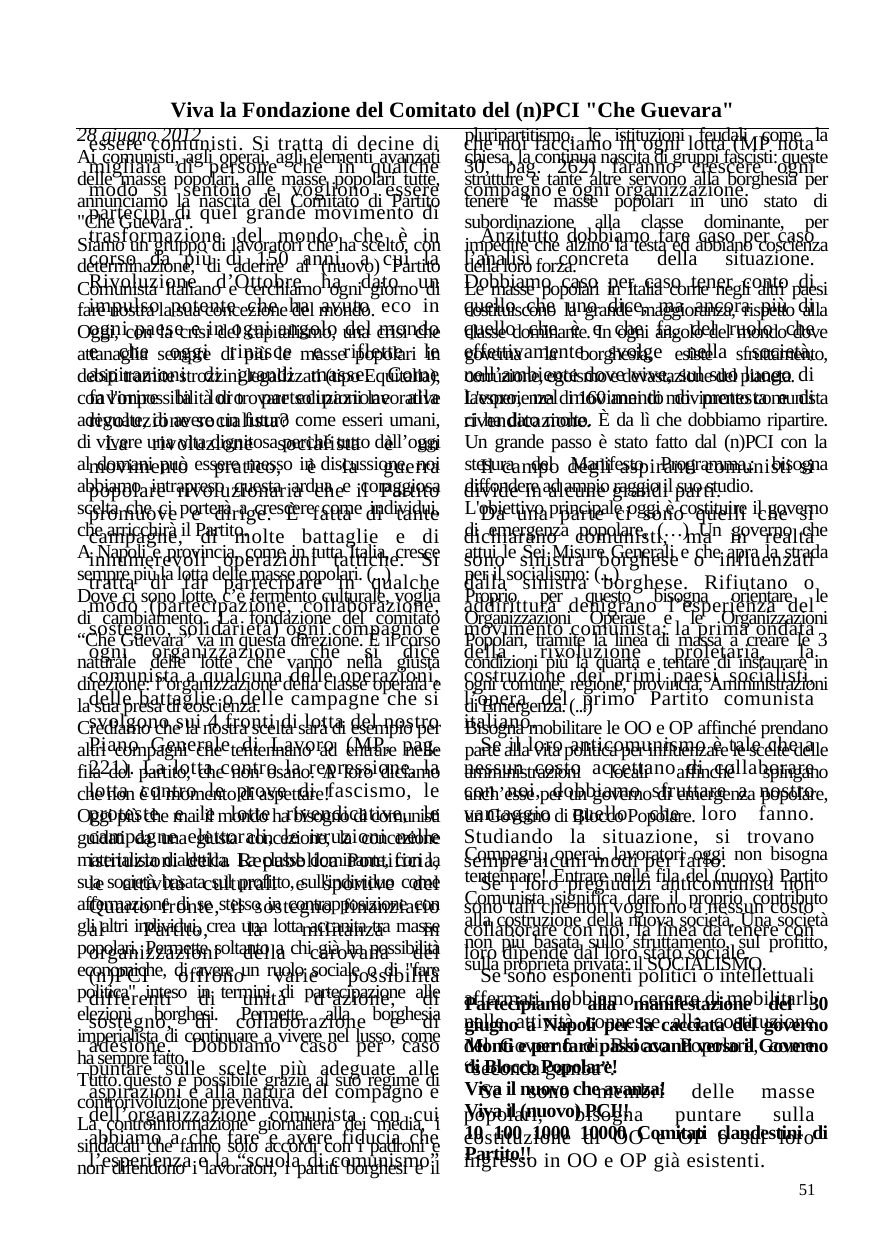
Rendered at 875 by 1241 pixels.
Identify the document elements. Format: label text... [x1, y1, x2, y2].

text Le masse popolari in Italia come negli altri paesi costituiscono la grande maggioranza, rispetto alla classe dominante. In ogni angolo del mondo dove governa la borghesia, esiste sfruttamento, corruzione, egoismo e devastazione del pianeta. [464, 277, 828, 387]
text Crediamo che la nostra scelta sarà di esempio per altri compagni che tentennano ad entrare nelle fila del partito, che non osano. A loro diciamo che non è il momento di aspettare! [77, 717, 441, 805]
text Se sono membri delle masse popolari, bisogna puntare sulla costituzione di OO e OP o sul loro ingresso in OO e OP già esistenti. [463, 1112, 815, 1172]
text Viva il nuovo che avanza! [464, 1078, 828, 1100]
text A Napoli e provincia, come in tutta Italia, cresce sempre più la lotta delle masse popolari. (...) [77, 541, 441, 585]
text L'esperienza di 160 anni di movimento comunista ci ha dato molto. È da lì che dobbiamo ripartire. Un grande passo è stato fatto dal (n)PCI con la stesura del Manifesto Programma,: bisogna diffondere ad ampio raggio il suo studio. [464, 387, 828, 497]
text Dove ci sono lotte, c’è fermento culturale, voglia di cambiamento. La fondazione del comitato “Che Guevara” va in questa direzione. È il corso naturale delle lotte che vanno nella giusta direzione: l’organizzazione della classe operaia e la sua presa di coscienza. [77, 585, 441, 717]
text Bisogna mobilitare le OO e OP affinché prendano parte alla vita politica per influenzare le scelte delle amministrazioni locali affinché spingano anch’esse per un governo di emergenza popolare, un Governo di Blocco Popolare. [464, 717, 828, 827]
text Oggi più che mai il mondo ha bisogno di comunisti guidati da una giusta concezione, la concezione materialista dialettica. La classe dominante, con la sua società basata sul profitto, sull'individuo come affermazione di se stesso in contrapposizione con gli altri individui, crea una lotta accanita tra masse popolari. Permette soltanto a chi già ha possibilità economiche, di avere un ruolo sociale o di "fare politica" inteso in termini di partecipazione alle elezioni borghesi. Permette alla borghesia imperialista di continuare a vivere nel lusso, come ha sempre fatto. [77, 805, 441, 1068]
text Se sono esponenti politici o intellettuali affermati, dobbiamo cercare di mobilitarli nelle attività connesse alla costituzione del Governo di Blocco Popolare, come “seconda gamba”. [463, 964, 815, 1018]
text La controinformazione giornaliera dei media, i sindacati che fanno solo accordi con i padroni e non difendono i lavoratori, i partiti borghesi e il pluripartitismo, le istituzioni feudali come la chiesa, la continua nascita di gruppi fascisti: queste strutture e tante altre servono alla borghesia per tenere le masse popolari in uno stato di subordinazione alla classe dominante, per impedire che alzino la testa ed abbiano coscienza della loro forza. [77, 1112, 441, 1178]
text Proprio per questo bisogna orientare le Organizzazioni Operaie e le Organizzazioni Popolari, tramite la linea di massa a creare le 3 condizioni più la quarta e tentare di instaurare in ogni comune, regione, provincia, Amministrazioni di Emergenza. (...) [464, 585, 828, 717]
text 10 100 1000 10000 Comitati clandestini di Partito!! [464, 1122, 828, 1165]
text 28 giugno 2012 [77, 123, 441, 145]
text Oggi, con la crisi del capitalismo, una crisi che attanaglia sempre di più le masse popolari in debiti tramite strozzini legalizzati (tipo Equitalia), con l'impossibilità di trovare soluzioni lavorative adeguate, di avere un futuro come esseri umani, di vivere una vita dignitosa perché tutto dall’oggi al domani può essere messo in discussione, noi abbiamo intrapreso questa ardua e coraggiosa scelta che ci porterà a crescere come individui, che arricchirà il Partito. [77, 321, 441, 541]
text Compagni, operai, lavoratori oggi non bisogna tentennare! Entrare nelle fila del (nuovo) Partito Comunista significa dare il proprio contributo alla costruzione della nuova società. Una società non più basata sullo sfruttamento, sul profitto, sulla proprietà privata: il SOCIALISMO. [464, 843, 828, 975]
text Ai comunisti, agli operai, agli elementi avanzati delle masse popolari, alle masse popolari tutte, annunciamo la nascita del Comitato di Partito "Che Guevara". [77, 145, 441, 233]
text Siamo un gruppo di lavoratori che ha scelto, con determinazione, di aderire al (nuovo) Partito Comunista Italiano e cerchiamo ogni giorno di fare nostra la sua concezione del mondo. [77, 233, 441, 321]
text La controinformazione giornaliera dei media, i sindacati che fanno solo accordi con i padroni e non difendono i lavoratori, i partiti borghesi e il pluripartitismo, le istituzioni feudali come la chiesa, la continua nascita di gruppi fascisti: queste strutture e tante altre servono alla borghesia per tenere le masse popolari in uno stato di subordinazione alla classe dominante, per impedire che alzino la testa ed abbiano coscienza della loro forza. [464, 123, 828, 277]
text Tutto questo è possibile grazie al suo regime di controrivoluzione preventiva. [77, 1068, 441, 1112]
text Viva la Fondazione del Comitato del (n)PCI "Che Guevara" [81, 97, 823, 122]
text Viva il (nuovo) PCI!! [464, 1100, 828, 1122]
text L'obiettivo principale oggi è costituire il governo di emergenza popolare, (…) Un governo che attui le Sei Misure Generali e che apra la strada per il socialismo: (...) [464, 497, 828, 585]
text Se il loro anticomunismo è tale che a nessun costo accettano di collaborare con noi, dobbiamo sfruttare a nostro vantaggio quello che loro fanno. Studiando la situazione, si trovano sempre alcuni modi per farlo. [463, 811, 815, 872]
text Partecipiamo alla manifestazione del 30 giugno a Napoli per la cacciata del governo Monti e per fare passi avanti verso il Governo di Blocco Popolare! [464, 993, 828, 1078]
